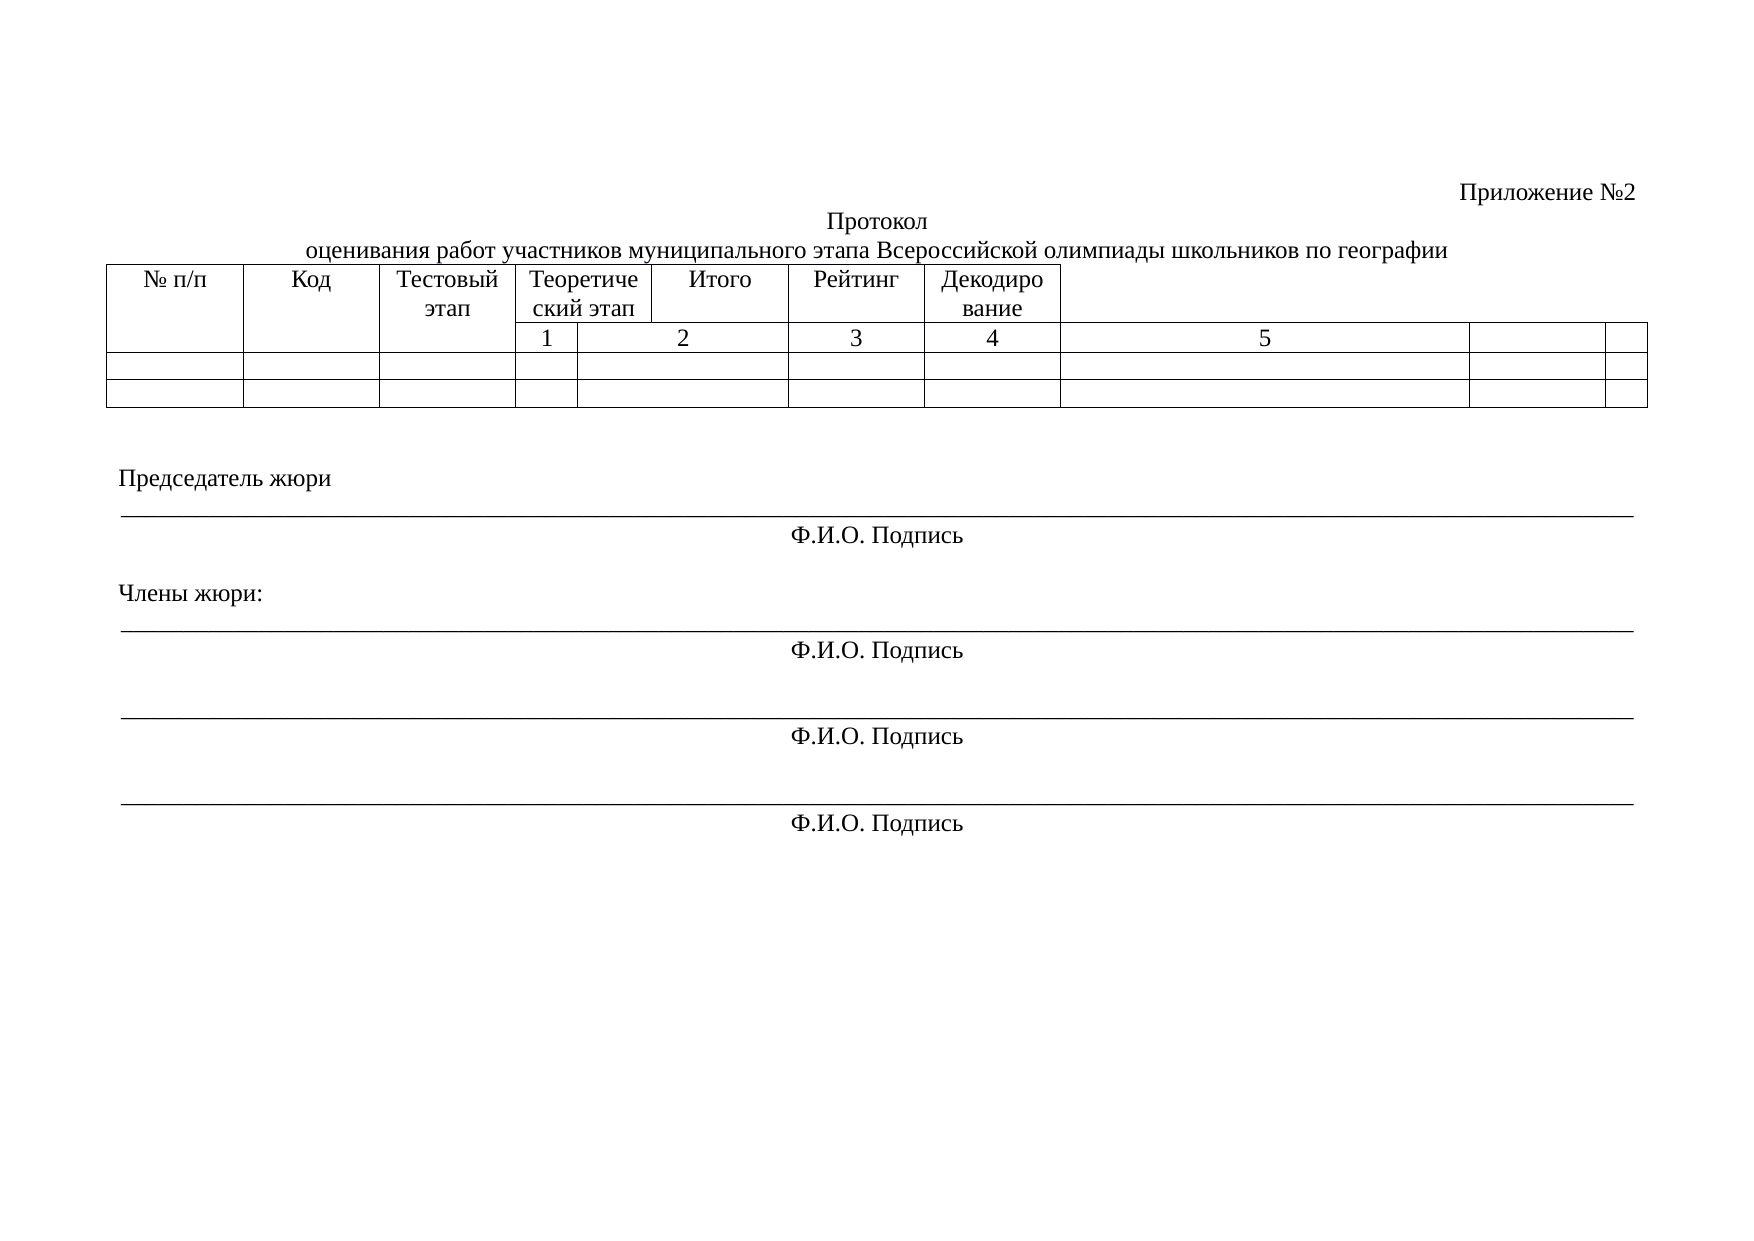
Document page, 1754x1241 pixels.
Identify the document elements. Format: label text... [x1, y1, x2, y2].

table_cell [1061, 353, 1469, 379]
table_cell [516, 353, 577, 379]
table_cell [244, 353, 379, 379]
table_header Тестовый этап [380, 265, 515, 352]
table_cell [1606, 353, 1647, 379]
table_cell [789, 353, 924, 379]
table_cell 4 [925, 323, 1060, 352]
text _________________________________________________________________________________________________________________________ Ф.И.О. Подпись [118, 693, 1636, 750]
table_cell [107, 380, 243, 407]
table_cell [1606, 323, 1647, 352]
table_cell [516, 380, 577, 407]
text _________________________________________________________________________________________________________________________ Ф.И.О. Подпись [118, 606, 1636, 664]
text оценивания работ участников муниципального этапа Всероссийской олимпиады школьников по географии [118, 235, 1636, 263]
table_cell [380, 353, 515, 379]
table_cell 5 [1061, 323, 1469, 352]
table_cell [1470, 353, 1605, 379]
table_header Код [244, 265, 379, 352]
table_header Итого [652, 265, 788, 322]
table_cell [578, 380, 788, 407]
table_cell 3 [789, 323, 924, 352]
text Приложение №2 [118, 177, 1636, 206]
text Председатель жюри [118, 463, 1636, 491]
table_cell [578, 353, 788, 379]
table_cell [380, 380, 515, 407]
table_cell [1061, 380, 1469, 407]
table_cell 2 [578, 323, 788, 352]
text _________________________________________________________________________________________________________________________ Ф.И.О. Подпись [118, 779, 1636, 836]
text _________________________________________________________________________________________________________________________ Ф.И.О. Подпись [118, 491, 1636, 549]
text Члены жюри: [118, 549, 1636, 606]
table_header Декодирование [925, 265, 1060, 322]
table_header № п/п [107, 265, 243, 352]
table_cell [925, 380, 1060, 407]
table_cell [1606, 380, 1647, 407]
table_cell [244, 380, 379, 407]
table_header Рейтинг [789, 265, 924, 322]
table_header Теоретический этап [516, 265, 651, 322]
table_cell [1470, 380, 1605, 407]
table_cell [789, 380, 924, 407]
text Протокол [118, 206, 1636, 235]
table_cell [925, 353, 1060, 379]
table_cell [107, 353, 243, 379]
table_cell 1 [516, 323, 577, 352]
table_cell [1470, 323, 1605, 352]
